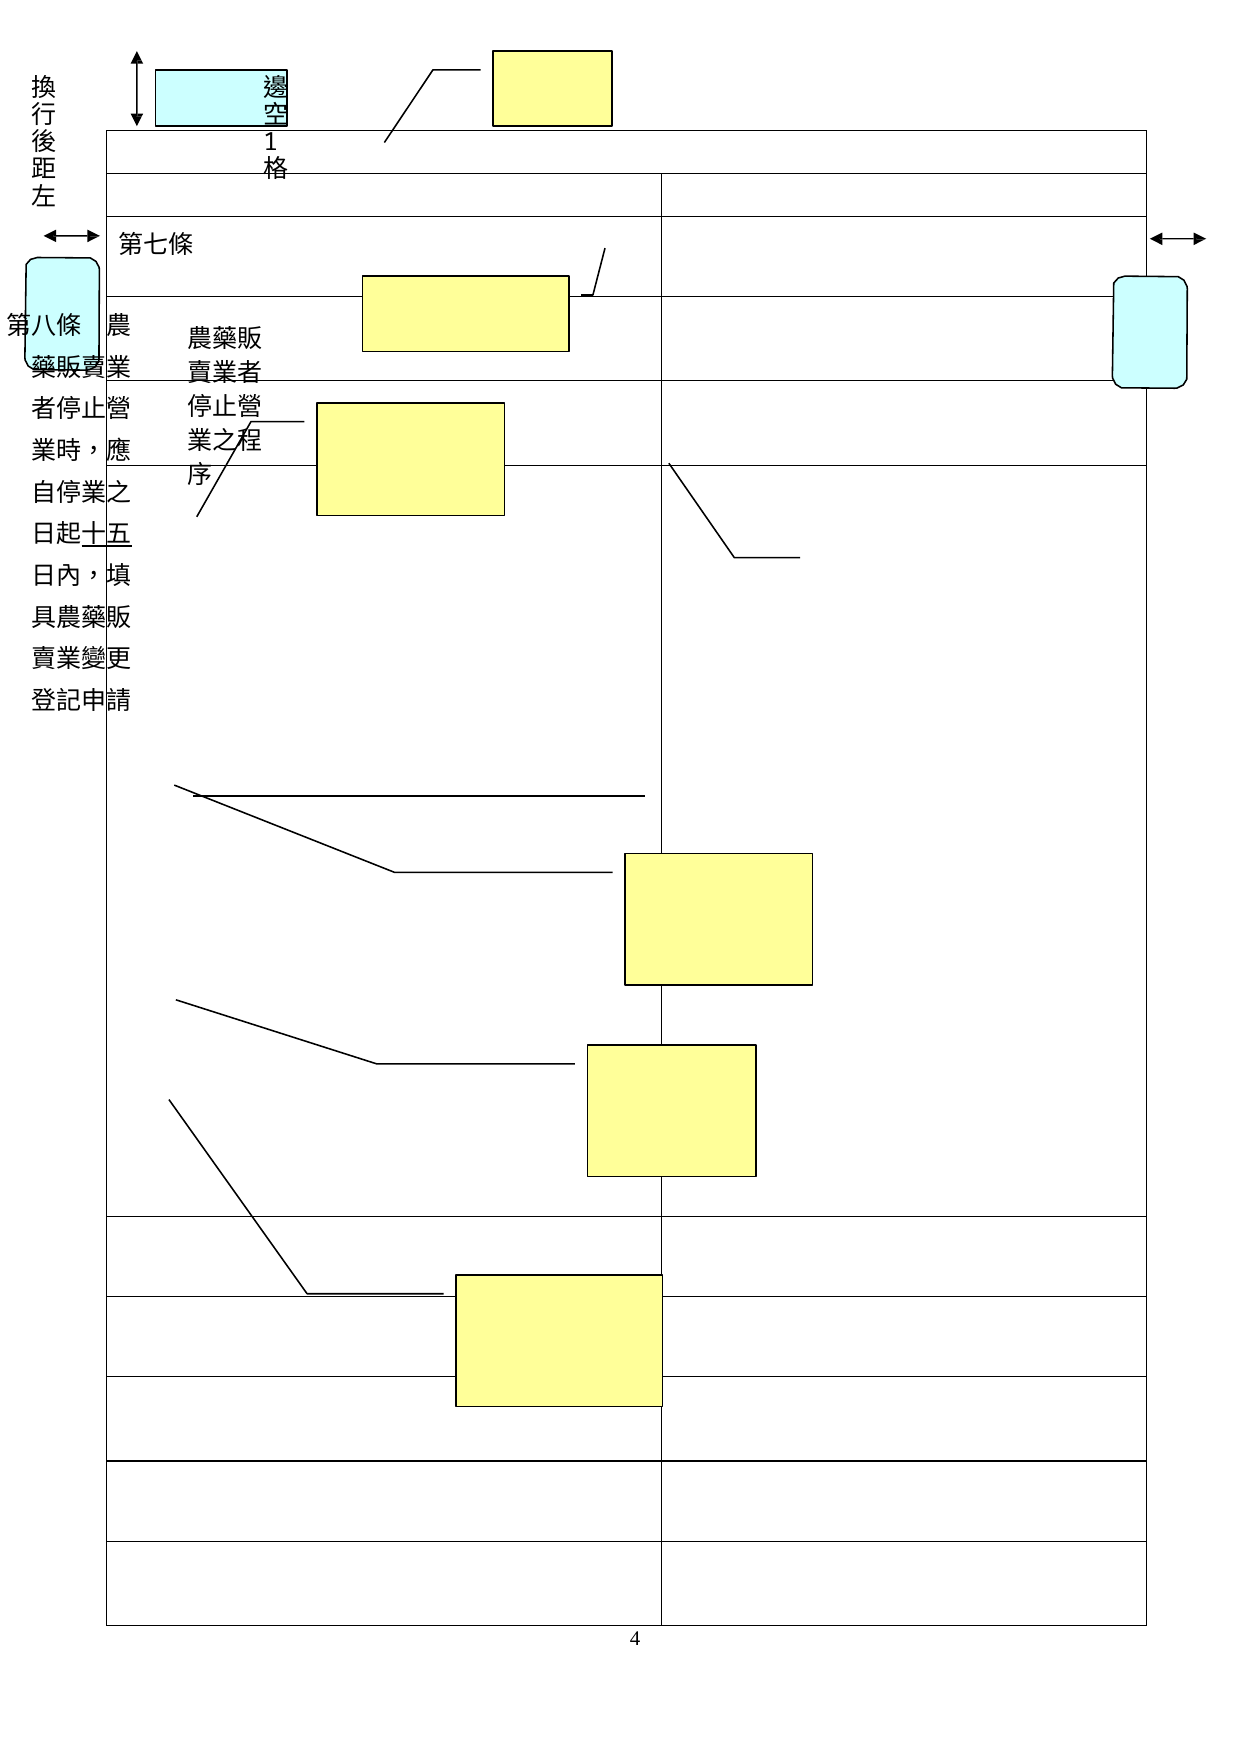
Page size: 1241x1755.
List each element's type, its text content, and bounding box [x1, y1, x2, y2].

text 第八條 農藥販賣業者停止營業時，應自停業之 日起十五日內，填具農藥販賣業變更登記申請 [107, 300, 154, 380]
text 第七條 [118, 226, 265, 260]
text 第八條 農藥販賣業者停止營業時，應自停業之 日起十五日內，填具農藥販賣業變更登記申請 [107, 381, 154, 465]
text 農藥販賣業者停止營業之程序 [188, 320, 265, 380]
text 農藥販賣業者停止營業之程序 [213, 466, 265, 491]
text 均距左邊線空 3 格，換行後距左 邊空1格 [31, 75, 76, 210]
text 農藥販賣業者停止營業之程序 [188, 466, 224, 491]
text 農藥販賣業者停止營業之程序 [188, 381, 265, 465]
text 第八條 農藥販賣業者停止營業時，應自停業之 日起十五日內，填具農藥販賣業變更登記申請 [107, 466, 154, 717]
text 第八條 農藥販賣業者停止營業時，應自停業之 日起十五日內，填具農藥販賣業變更登記申請 [6, 300, 106, 717]
text 農藥販賣業者停止營業之程序 [228, 423, 265, 465]
